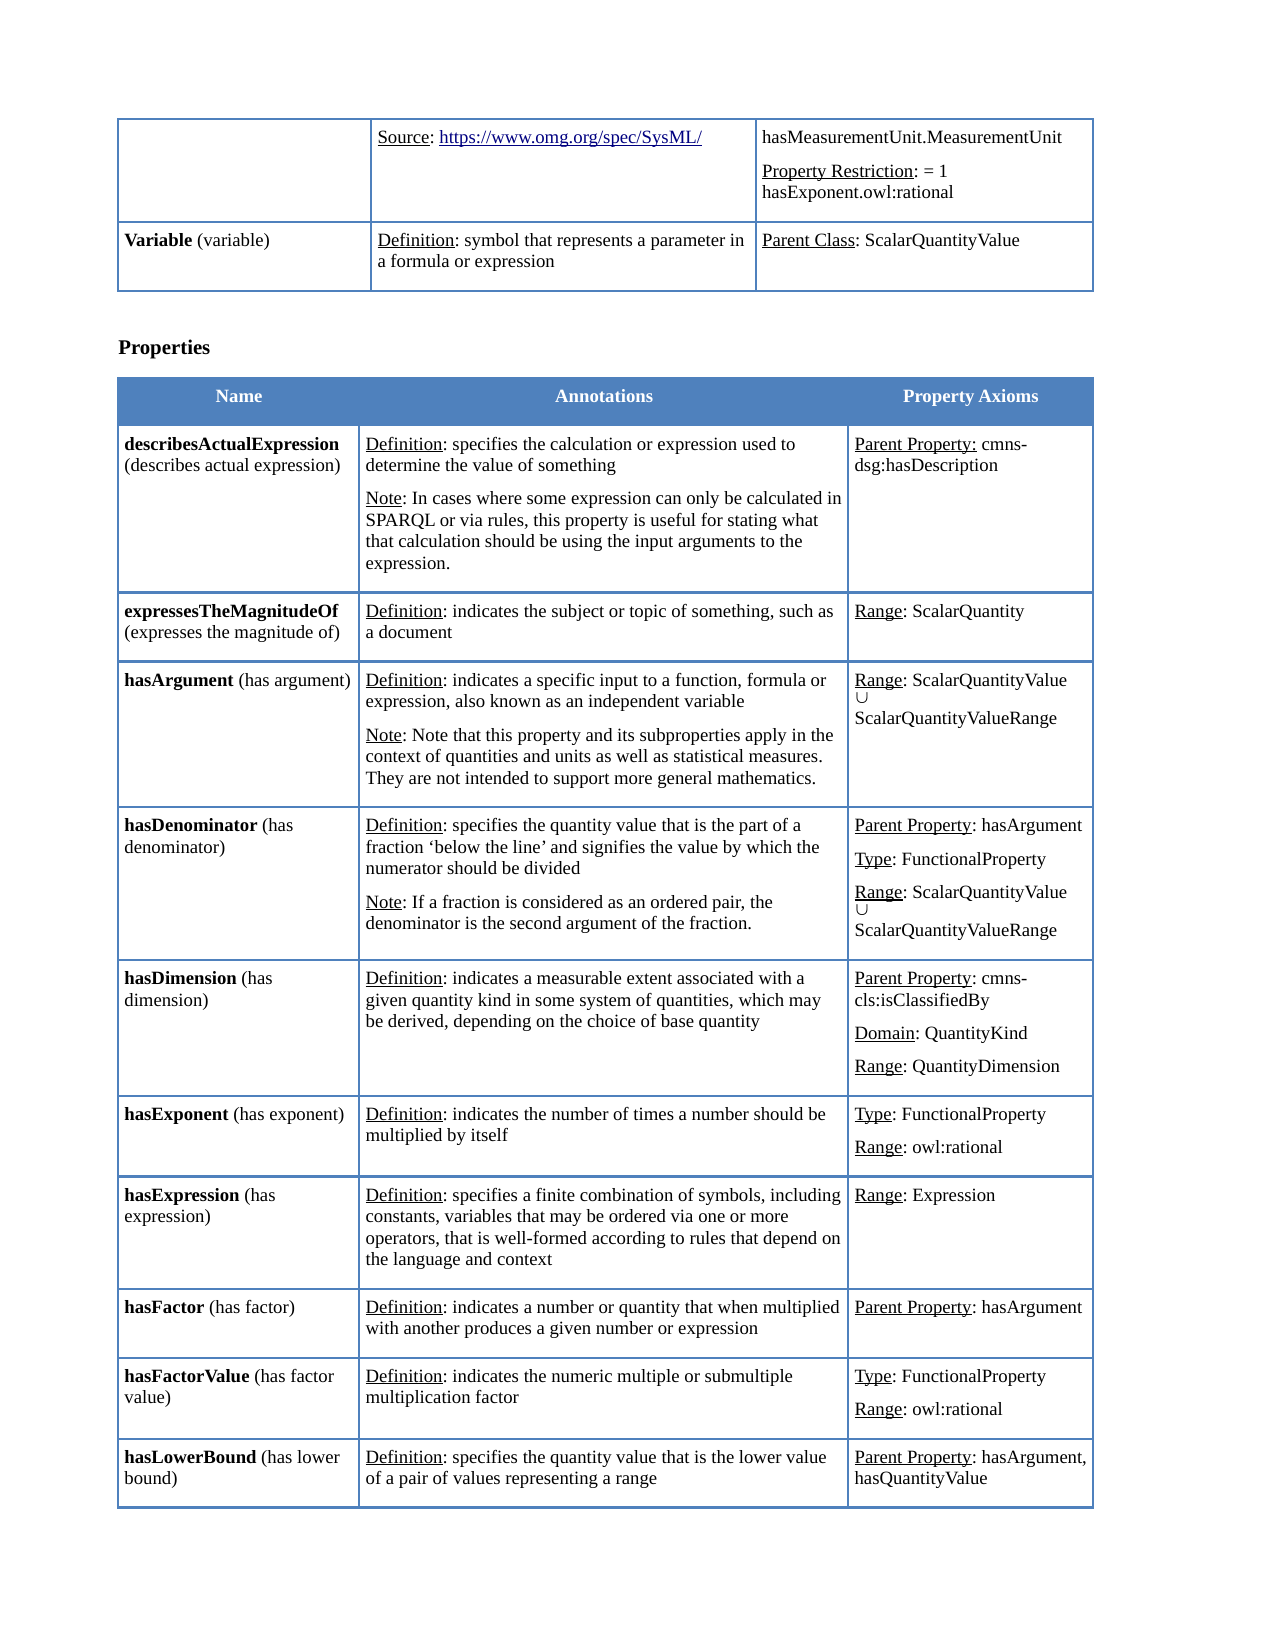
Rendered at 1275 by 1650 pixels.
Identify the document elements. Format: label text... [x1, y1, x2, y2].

table_header Annotations [360, 379, 847, 424]
table_cell Definition: indicates a number or quantity that when multiplied with another produces a given number or expression [360, 1290, 847, 1357]
table_cell Definition: indicates a measurable extent associated with a given quantity kind in some system of quantities, which may be derived, depending on the choice of base quantity [360, 961, 847, 1094]
table_cell Definition: specifies a finite combination of symbols, including constants, variables that may be ordered via one or more operators, that is well-formed according to rules that depend on the language and context [360, 1178, 847, 1287]
table_cell Definition: specifies the quantity value that is the part of a fraction ‘below the line’ and signifies the value by which the numerator should be divided Note: If a fraction is considered as an ordered pair, the denominator is the second argument of the fraction. [360, 808, 847, 959]
table_cell Type: FunctionalProperty Range: owl:rational [849, 1097, 1092, 1175]
table_cell Definition: indicates the subject or topic of something, such as a document [360, 594, 847, 660]
table_cell Parent Property: cmns-dsg:hasDescription [849, 426, 1092, 591]
table_cell hasExponent (has exponent) [119, 1097, 358, 1175]
table_cell Definition: indicates the numeric multiple or submultiple multiplication factor [360, 1359, 847, 1437]
table_cell Definition: specifies the quantity value that is the lower value of a pair of values representing a range [360, 1440, 847, 1506]
table_cell hasExpression (has expression) [119, 1178, 358, 1287]
table_cell hasArgument (has argument) [119, 663, 358, 806]
table_cell describesActualExpression (describes actual expression) [119, 426, 358, 591]
table_cell Parent Property: hasArgument Type: FunctionalProperty Range: ScalarQuantityValue È ScalarQuantityValueRange [849, 808, 1092, 959]
table_cell Parent Class: ScalarQuantityValue [757, 223, 1092, 289]
table_cell hasMeasurementUnit.MeasurementUnit Property Restriction: = 1 hasExponent.owl:rational [757, 120, 1092, 221]
table_cell Parent Property: hasArgument [849, 1290, 1092, 1357]
table_cell hasFactorValue (has factor value) [119, 1359, 358, 1437]
table_cell Range: ScalarQuantityValue È ScalarQuantityValueRange [849, 663, 1092, 806]
text Properties [118, 334, 1157, 359]
table_cell hasDimension (has dimension) [119, 961, 358, 1094]
table_cell hasFactor (has factor) [119, 1290, 358, 1357]
table_cell Range: ScalarQuantity [849, 594, 1092, 660]
table_cell Variable (variable) [119, 223, 370, 289]
table_cell expressesTheMagnitudeOf (expresses the magnitude of) [119, 594, 358, 660]
table_cell hasLowerBound (has lower bound) [119, 1440, 358, 1506]
table_cell [119, 120, 370, 221]
table_cell hasDenominator (has denominator) [119, 808, 358, 959]
table_cell Range: Expression [849, 1178, 1092, 1287]
table_cell Definition: indicates the number of times a number should be multiplied by itself [360, 1097, 847, 1175]
table_header Name [119, 379, 358, 424]
table_cell Source: https://www.omg.org/spec/SysML/ [372, 120, 755, 221]
table_cell Type: FunctionalProperty Range: owl:rational [849, 1359, 1092, 1437]
table_cell Definition: indicates a specific input to a function, formula or expression, also known as an independent variable Note: Note that this property and its subproperties apply in the context of quantities and units as well as statistical measures. They are not intended to support more general mathematics. [360, 663, 847, 806]
table_cell Parent Property: cmns-cls:isClassifiedBy Domain: QuantityKind Range: QuantityDimension [849, 961, 1092, 1094]
table_cell Parent Property: hasArgument, hasQuantityValue [849, 1440, 1092, 1506]
table_cell Definition: symbol that represents a parameter in a formula or expression [372, 223, 755, 289]
table_header Property Axioms [849, 379, 1092, 424]
table_cell Definition: specifies the calculation or expression used to determine the value of something Note: In cases where some expression can only be calculated in SPARQL or via rules, this property is useful for stating what that calculation should be using the input arguments to the expression. [360, 426, 847, 591]
